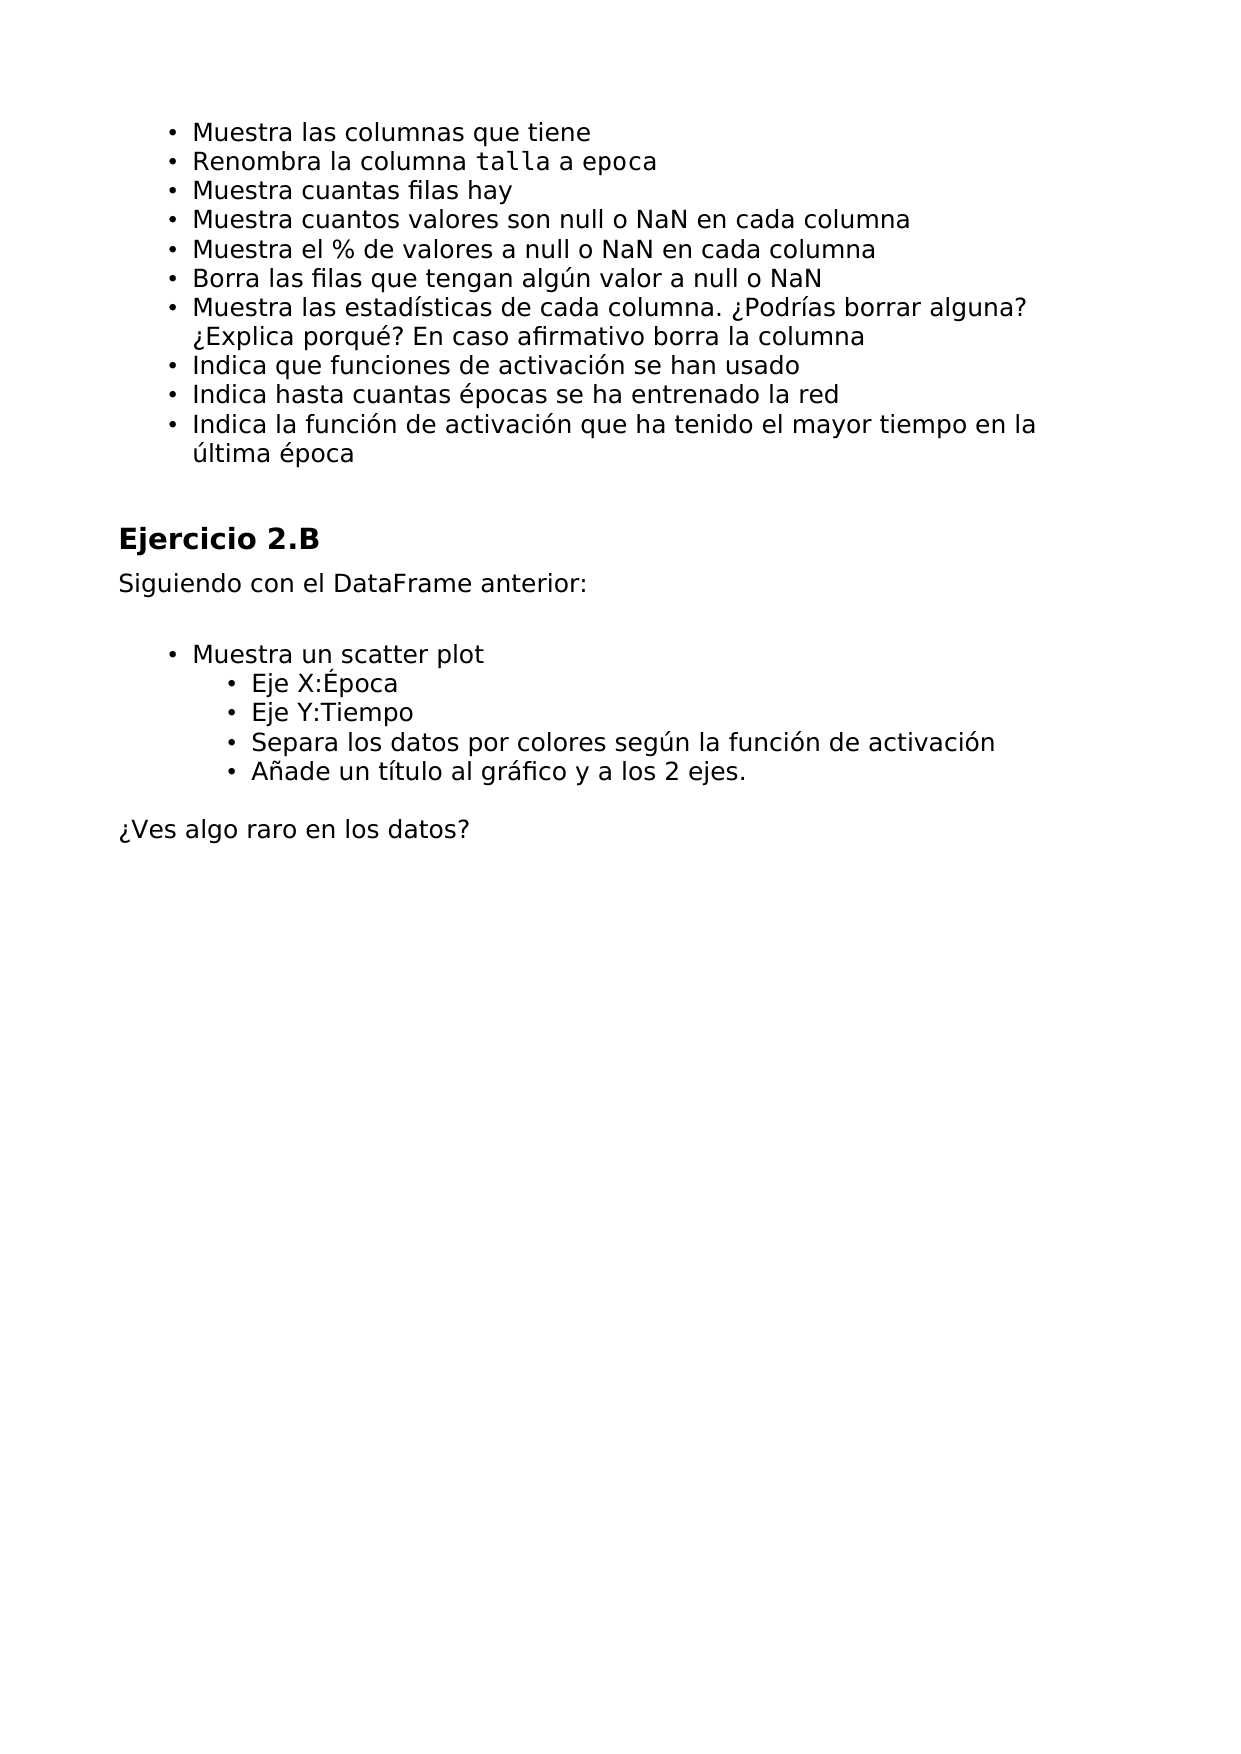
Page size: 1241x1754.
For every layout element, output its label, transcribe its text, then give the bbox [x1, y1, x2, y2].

list Renombra la columna talla a epoca [177, 147, 1122, 176]
text ¿Ves algo raro en los datos? [118, 816, 1122, 845]
list Separa los datos por colores según la función de activación [236, 728, 1122, 757]
list Indica que funciones de activación se han usado [177, 351, 1122, 381]
list Eje X:Época [236, 669, 1122, 698]
list Borra las filas que tengan algún valor a null o NaN [177, 264, 1122, 293]
list Muestra las columnas que tiene [177, 118, 1122, 147]
list Muestra cuantas filas hay [177, 176, 1122, 206]
list Indica hasta cuantas épocas se ha entrenado la red [177, 381, 1122, 410]
list Eje Y:Tiempo [236, 698, 1122, 728]
text Siguiendo con el DataFrame anterior: [118, 569, 1122, 598]
list Muestra un scatter plot [177, 640, 1122, 669]
list Añade un título al gráfico y a los 2 ejes. [236, 757, 1122, 786]
list Muestra cuantos valores son null o NaN en cada columna [177, 206, 1122, 235]
list Muestra el % de valores a null o NaN en cada columna [177, 235, 1122, 264]
list Muestra las estadísticas de cada columna. ¿Podrías borrar alguna? ¿Explica porqué? En caso afirmativo borra la columna [177, 293, 1122, 351]
list Indica la función de activación que ha tenido el mayor tiempo en la última época [177, 410, 1122, 468]
subtitle Ejercicio 2.B [118, 523, 1122, 557]
